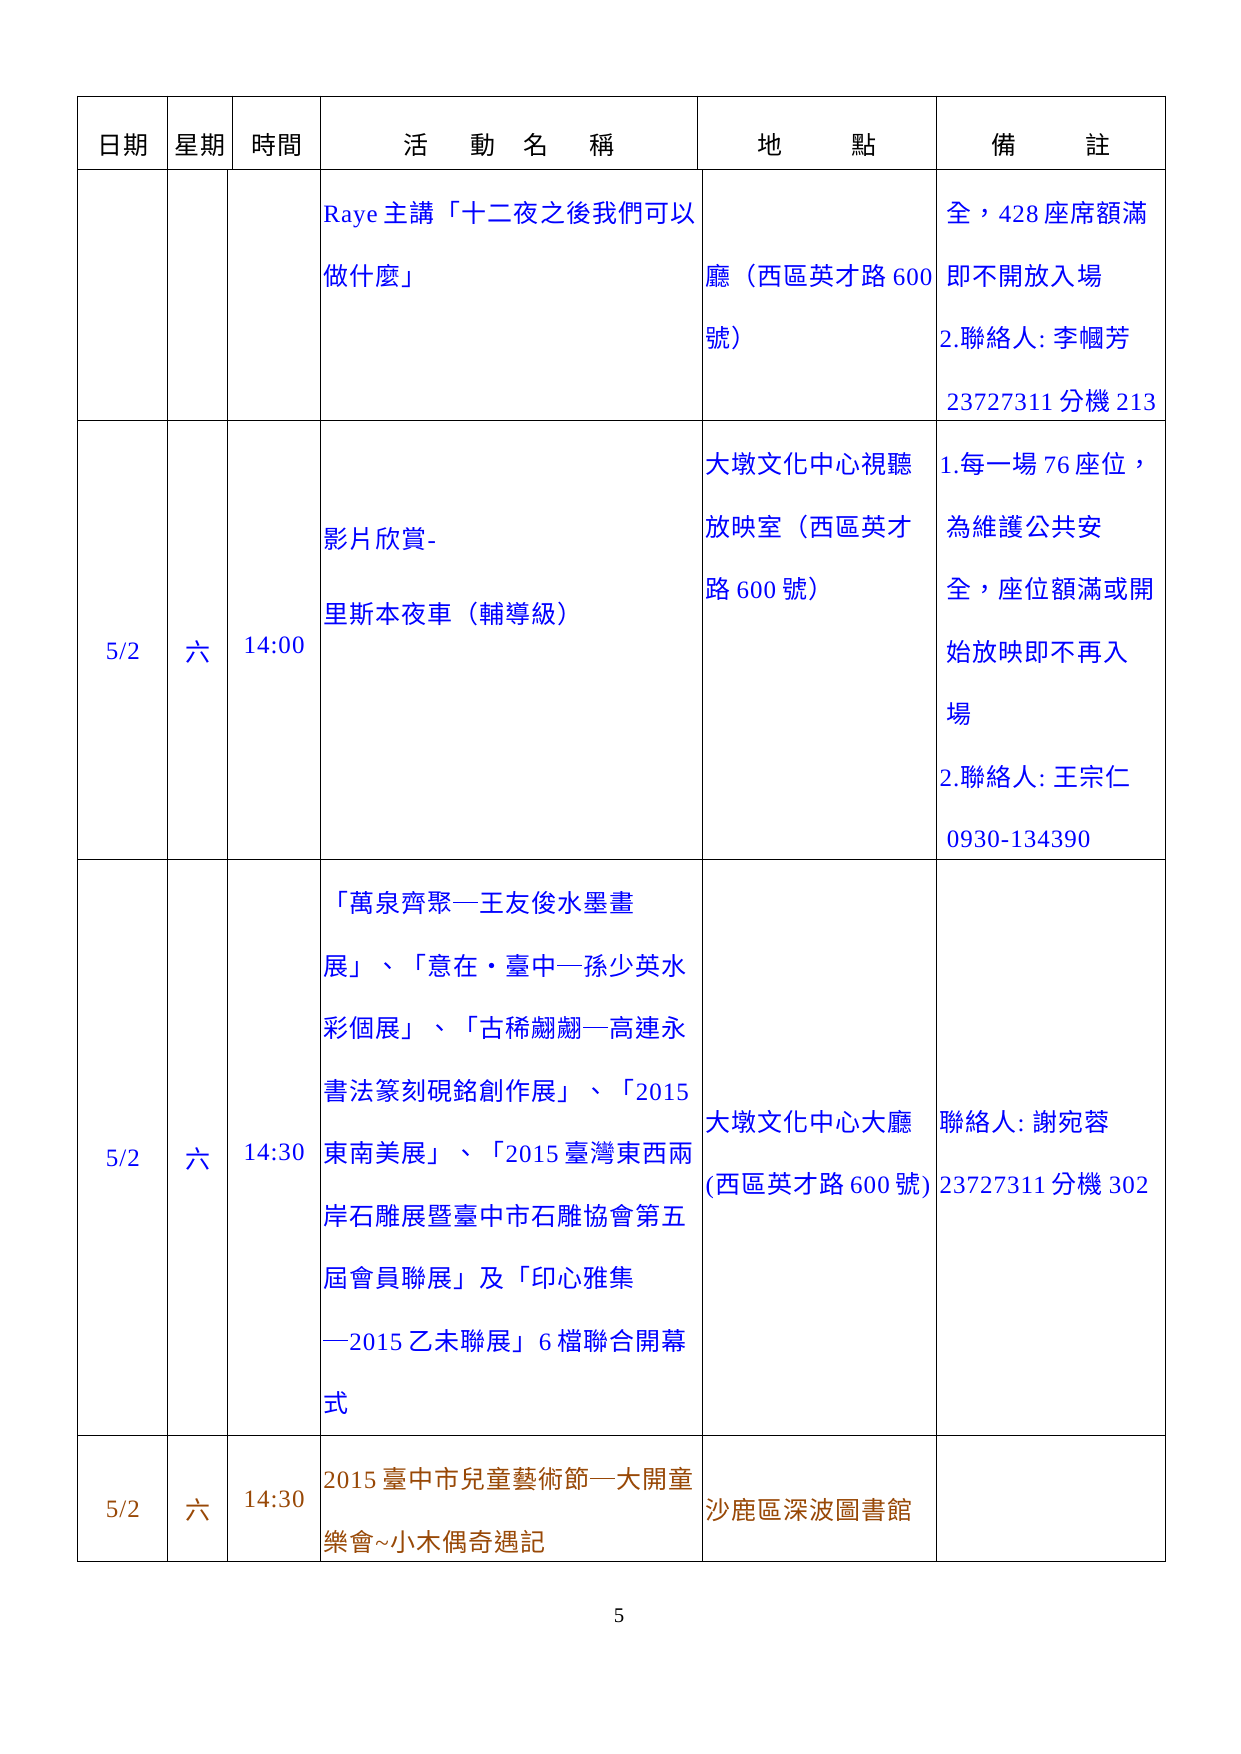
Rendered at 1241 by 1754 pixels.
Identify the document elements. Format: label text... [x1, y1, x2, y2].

table_header 星期 [168, 97, 232, 169]
table_cell 全，428座席額滿 即不開放入場 2.聯絡人: 李幗芳 23727311分機213 [937, 170, 1165, 420]
table_cell 六 [168, 1436, 227, 1561]
table_cell 「萬泉齊聚─王友俊水墨畫展」、「意在‧臺中─孫少英水彩個展」、「古稀翽翽─高連永書法篆刻硯銘創作展」、「2015東南美展」、「2015臺灣東西兩岸石雕展暨臺中市石雕協會第五屆會員聯展」及「印心雅集─2015乙未聯展」6檔聯合開幕式 [321, 860, 702, 1435]
table_cell 5/2 [78, 860, 167, 1435]
table_cell 影片欣賞- 里斯本夜車（輔導級） [321, 421, 702, 859]
table_cell 六 [168, 421, 227, 859]
table_cell 沙鹿區深波圖書館 [703, 1436, 936, 1561]
table_cell 1.每一場76座位， 為維護公共安 全，座位額滿或開 始放映即不再入 場 2.聯絡人: 王宗仁 0930-134390 [937, 421, 1165, 859]
table_header 時間 [233, 97, 320, 169]
table_cell 2015臺中市兒童藝術節─大開童樂會~小木偶奇遇記 [321, 1436, 702, 1561]
table_cell 廳（西區英才路600號） [703, 170, 936, 420]
table_cell [228, 170, 320, 420]
table_cell 大墩文化中心大廳(西區英才路600號) [703, 860, 936, 1435]
table_header 備 註 [937, 97, 1165, 169]
table_cell 14:00 [228, 421, 320, 859]
table_cell 5/2 [78, 1436, 167, 1561]
table_header 活 動 名 稱 [321, 97, 697, 169]
table_cell 5/2 [78, 421, 167, 859]
table_cell 14:30 [228, 1436, 320, 1561]
table_header 地 點 [698, 97, 936, 169]
table_cell [78, 170, 167, 420]
table_cell [937, 1436, 1165, 1561]
table_cell 六 [168, 860, 227, 1435]
table_cell 大墩文化中心視聽放映室（西區英才路600號） [703, 421, 936, 859]
table_cell 14:30 [228, 860, 320, 1435]
table_cell 聯絡人: 謝宛蓉23727311分機302 [937, 860, 1165, 1435]
table_cell [168, 170, 227, 420]
table_cell Raye主講「十二夜之後我們可以做什麼」 [321, 170, 702, 420]
table_header 日期 [78, 97, 167, 169]
